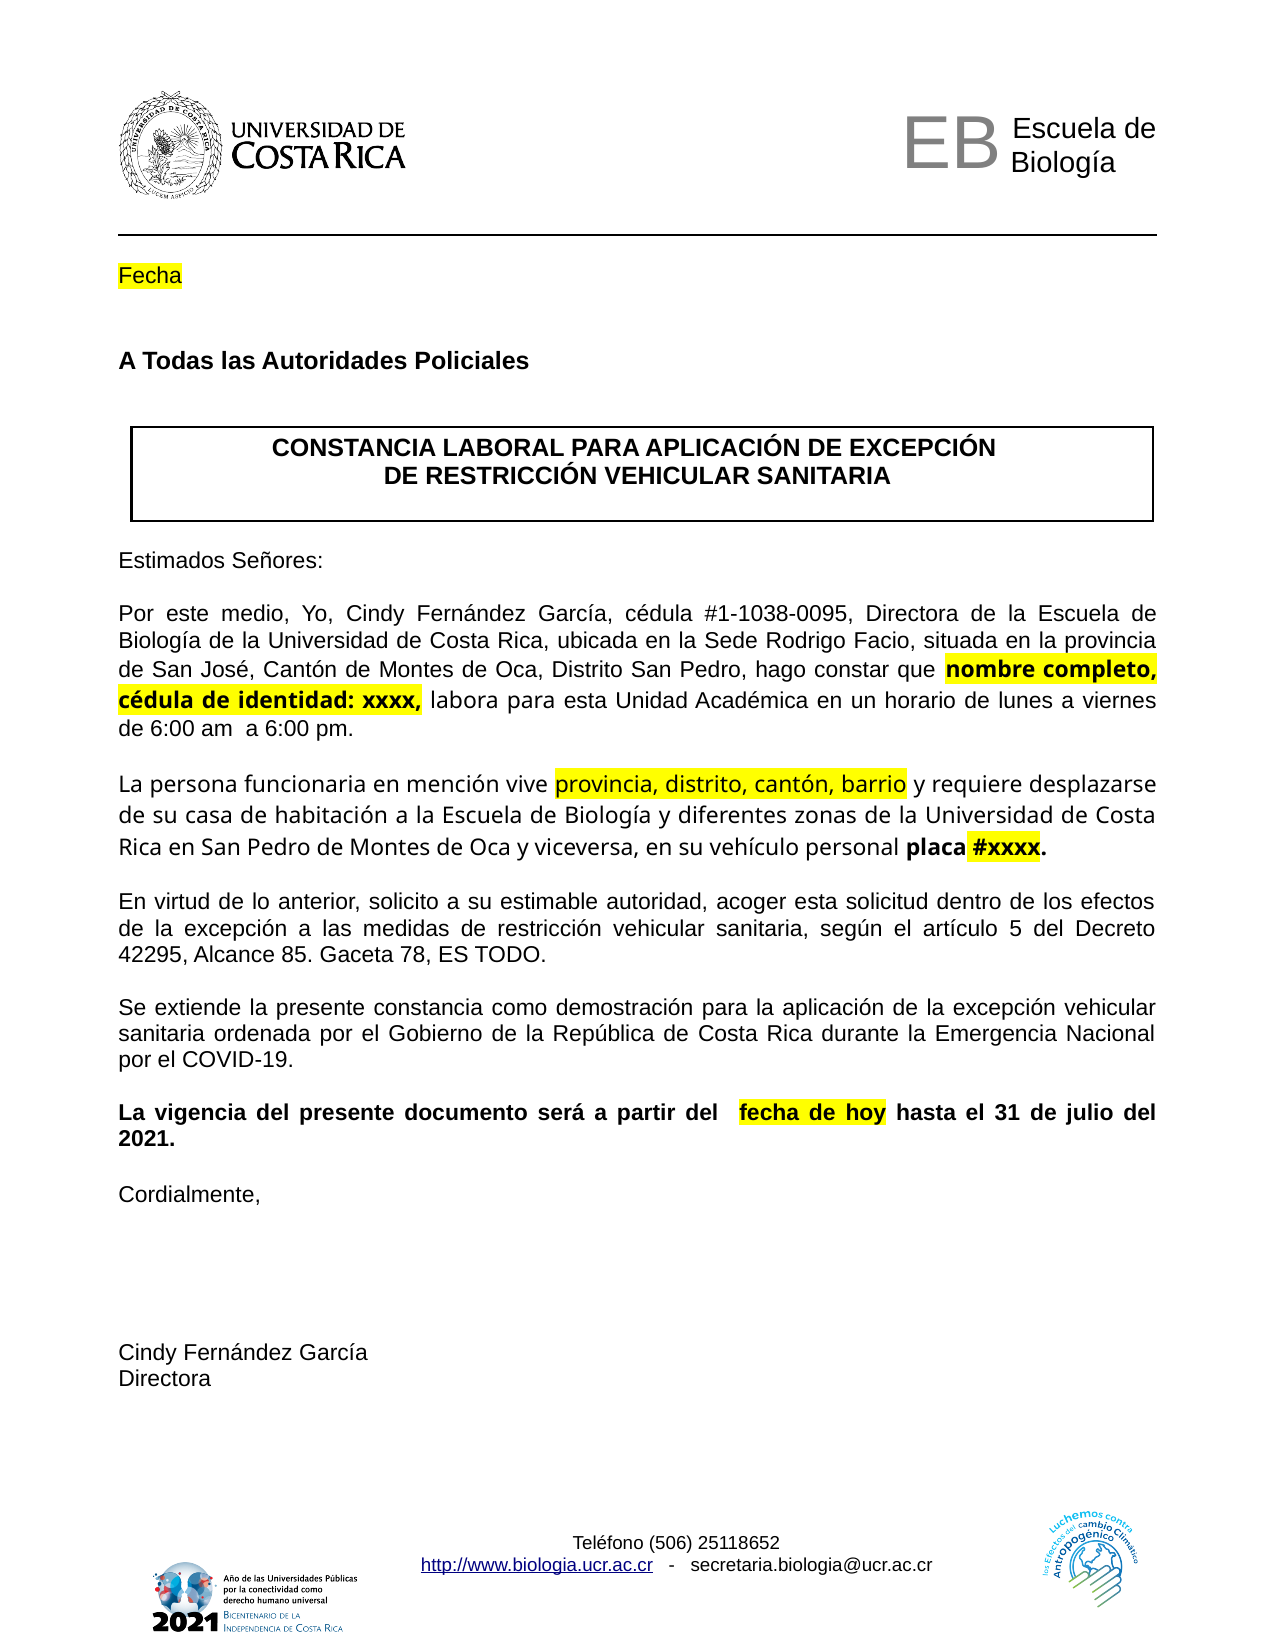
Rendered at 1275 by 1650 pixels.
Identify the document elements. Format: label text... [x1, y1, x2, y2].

text La vigencia del presente documento será a partir del fecha de hoy hasta el 31 de julio del 2021. [118, 1099, 1157, 1152]
text Directora [118, 1365, 1157, 1391]
text Fecha [118, 262, 1157, 289]
text Cordialmente, [118, 1181, 1157, 1207]
text Por este medio, Yo, Cindy Fernández García, cédula #1-1038-0095, Directora de la Escuela de Biología de la Universidad de Costa Rica, ubicada en la Sede Rodrigo Facio, situada en la provincia de San José, Cantón de Montes de Oca, Distrito San Pedro, hago constar que nombre completo, cédula de identidad: xxxx, labora para esta Unidad Académica en un horario de lunes a viernes de 6:00 am a 6:00 pm. [118, 600, 1157, 742]
picture [1032, 1504, 1146, 1618]
text Estimados Señores: [118, 547, 1157, 574]
text La persona funcionaria en mención vive provincia, distrito, cantón, barrio y requiere desplazarse de su casa de habitación a la Escuela de Biología y diferentes zonas de la Universidad de Costa Rica en San Pedro de Montes de Oca y viceversa, en su vehículo personal placa #xxxx. [118, 768, 1157, 862]
picture [118, 90, 406, 200]
text En virtud de lo anterior, solicito a su estimable autoridad, acoger esta solicitud dentro de los efectos de la excepción a las medidas de restricción vehicular sanitaria, según el artículo 5 del Decreto 42295, Alcance 85. Gaceta 78, ES TODO. [118, 888, 1157, 967]
picture [133, 1543, 376, 1650]
text Se extiende la presente constancia como demostración para la aplicación de la excepción vehicular sanitaria ordenada por el Gobierno de la República de Costa Rica durante la Emergencia Nacional por el COVID-19. [118, 994, 1157, 1073]
text Cindy Fernández García [118, 1339, 1157, 1365]
text A Todas las Autoridades Policiales [118, 346, 1157, 375]
